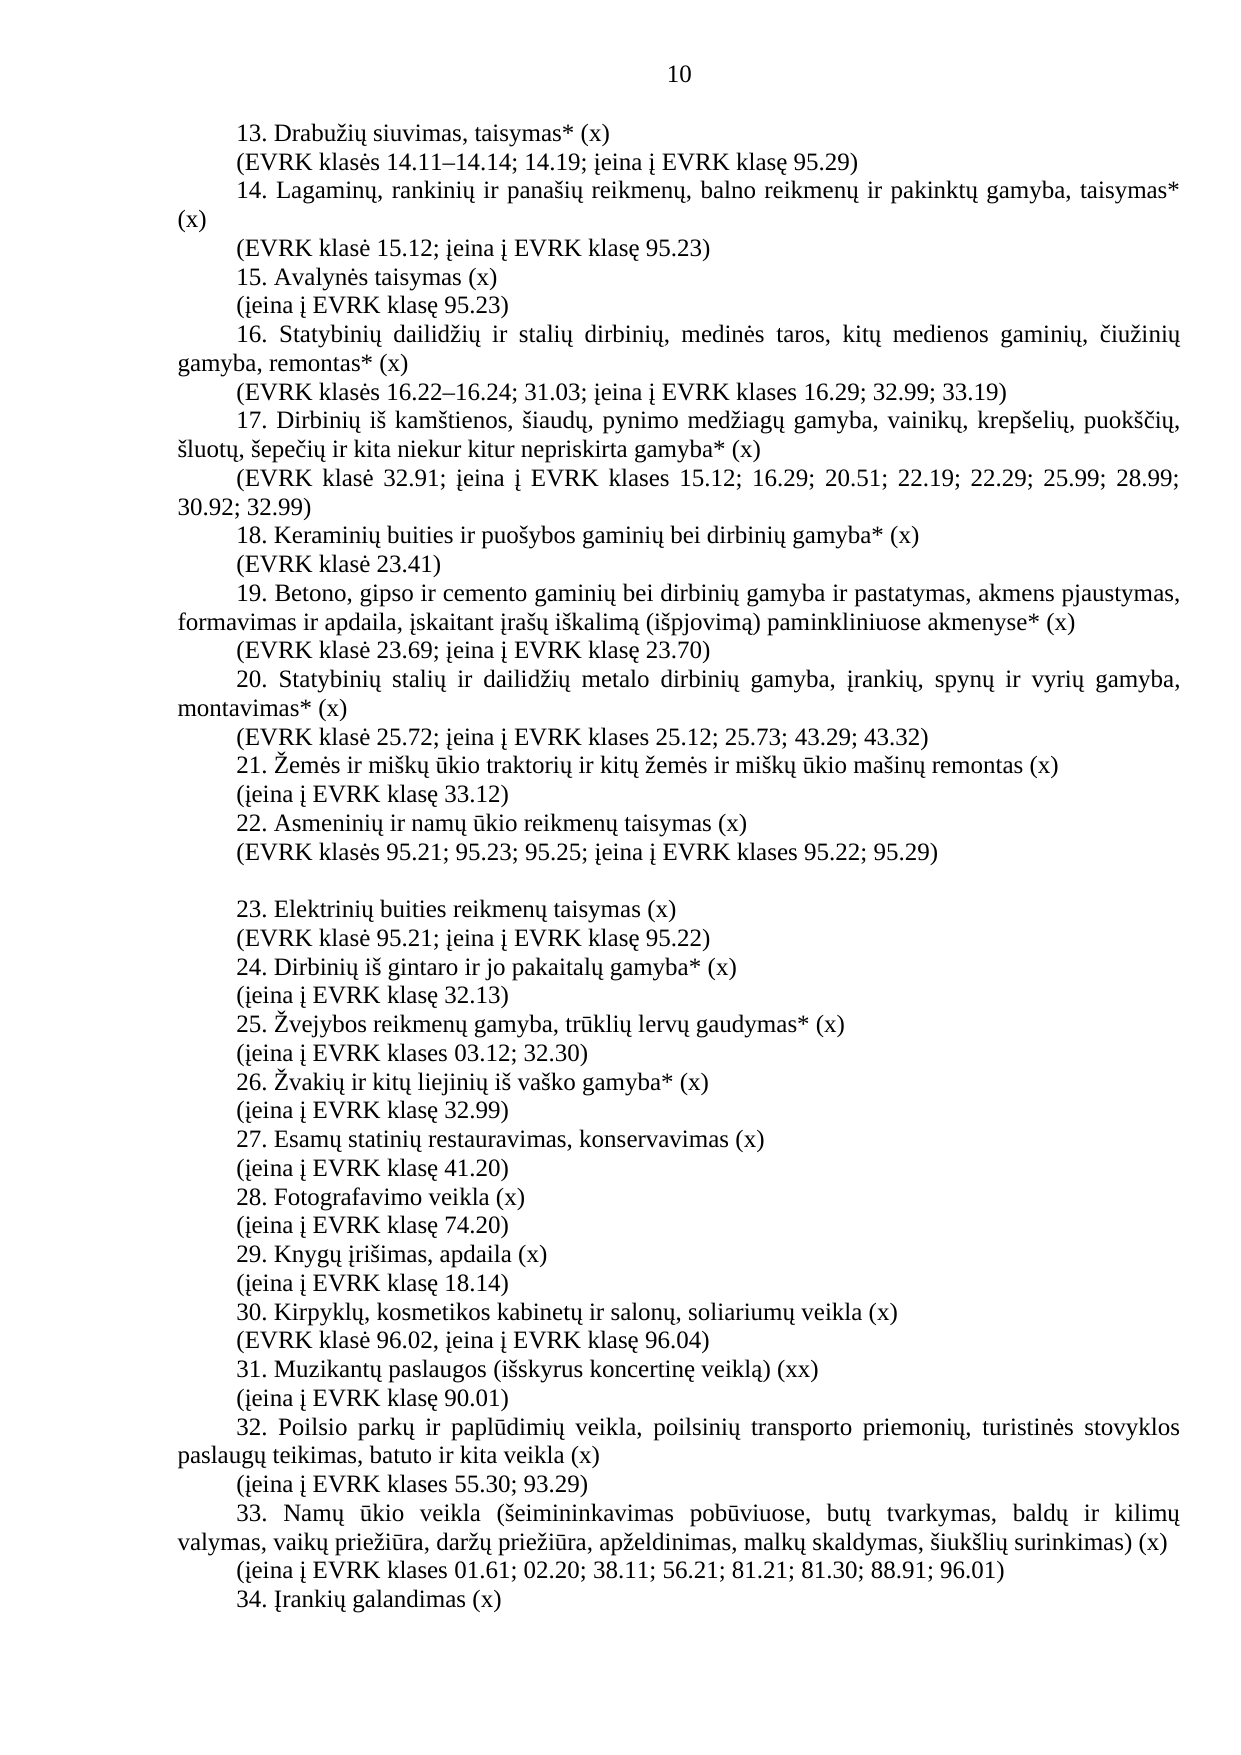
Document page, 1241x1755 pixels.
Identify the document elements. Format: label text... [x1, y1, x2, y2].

text (įeina į EVRK klasę 32.13) [177, 981, 1181, 1009]
text (EVRK klasė 25.72; įeina į EVRK klases 25.12; 25.73; 43.29; 43.32) [177, 722, 1181, 751]
text 26. Žvakių ir kitų liejinių iš vaško gamyba* (x) [177, 1067, 1181, 1096]
text 34. Įrankių galandimas (x) [177, 1584, 1181, 1613]
text 32. Poilsio parkų ir paplūdimių veikla, poilsinių transporto priemonių, turistinės stovyklos paslaugų teikimas, batuto ir kita veikla (x) [177, 1412, 1181, 1469]
text (įeina į EVRK klasę 74.20) [177, 1211, 1181, 1239]
text (įeina į EVRK klasę 95.23) [177, 291, 1181, 319]
text (EVRK klasės 95.21; 95.23; 95.25; įeina į EVRK klases 95.22; 95.29) [177, 837, 1181, 866]
text (EVRK klasė 23.41) [177, 549, 1181, 578]
text (EVRK klasės 16.22–16.24; 31.03; įeina į EVRK klases 16.29; 32.99; 33.19) [177, 377, 1181, 406]
text 20. Statybinių stalių ir dailidžių metalo dirbinių gamyba, įrankių, spynų ir vyrių gamyba, montavimas* (x) [177, 664, 1181, 722]
text (įeina į EVRK klasę 33.12) [177, 779, 1181, 808]
text (įeina į EVRK klasę 90.01) [177, 1383, 1181, 1412]
text 21. Žemės ir miškų ūkio traktorių ir kitų žemės ir miškų ūkio mašinų remontas (x) [177, 751, 1181, 779]
text (įeina į EVRK klasę 41.20) [177, 1153, 1181, 1182]
text (įeina į EVRK klases 01.61; 02.20; 38.11; 56.21; 81.21; 81.30; 88.91; 96.01) [177, 1556, 1181, 1584]
text 16. Statybinių dailidžių ir stalių dirbinių, medinės taros, kitų medienos gaminių, čiužinių gamyba, remontas* (x) [177, 319, 1181, 377]
text 14. Lagaminų, rankinių ir panašių reikmenų, balno reikmenų ir pakinktų gamyba, taisymas* (x) [177, 176, 1181, 233]
text (įeina į EVRK klasę 18.14) [177, 1268, 1181, 1297]
text (EVRK klasė 32.91; įeina į EVRK klases 15.12; 16.29; 20.51; 22.19; 22.29; 25.99; 28.99; 30.92; 32.99) [177, 463, 1181, 521]
text 17. Dirbinių iš kamštienos, šiaudų, pynimo medžiagų gamyba, vainikų, krepšelių, puokščių, šluotų, šepečių ir kita niekur kitur nepriskirta gamyba* (x) [177, 406, 1181, 463]
text (įeina į EVRK klases 55.30; 93.29) [177, 1469, 1181, 1498]
text (EVRK klasės 14.11–14.14; 14.19; įeina į EVRK klasę 95.29) [177, 147, 1181, 176]
text 25. Žvejybos reikmenų gamyba, trūklių lervų gaudymas* (x) [177, 1009, 1181, 1038]
text 24. Dirbinių iš gintaro ir jo pakaitalų gamyba* (x) [177, 952, 1181, 981]
text (EVRK klasė 15.12; įeina į EVRK klasę 95.23) [177, 233, 1181, 262]
text 30. Kirpyklų, kosmetikos kabinetų ir salonų, soliariumų veikla (x) [177, 1297, 1181, 1326]
text 31. Muzikantų paslaugos (išskyrus koncertinę veiklą) (xx) [177, 1354, 1181, 1383]
text (EVRK klasė 23.69; įeina į EVRK klasę 23.70) [177, 636, 1181, 664]
text 33. Namų ūkio veikla (šeimininkavimas pobūviuose, butų tvarkymas, baldų ir kilimų valymas, vaikų priežiūra, daržų priežiūra, apželdinimas, malkų skaldymas, šiukšlių surinkimas) (x) [177, 1498, 1181, 1556]
text 22. Asmeninių ir namų ūkio reikmenų taisymas (x) [177, 808, 1181, 837]
text 23. Elektrinių buities reikmenų taisymas (x) [177, 894, 1181, 923]
text 19. Betono, gipso ir cemento gaminių bei dirbinių gamyba ir pastatymas, akmens pjaustymas, formavimas ir apdaila, įskaitant įrašų iškalimą (išpjovimą) paminkliniuose akmenyse* (x) [177, 578, 1181, 636]
text (įeina į EVRK klasę 32.99) [177, 1096, 1181, 1124]
text 15. Avalynės taisymas (x) [177, 262, 1181, 291]
text (EVRK klasė 96.02, įeina į EVRK klasę 96.04) [177, 1326, 1181, 1354]
text (EVRK klasė 95.21; įeina į EVRK klasę 95.22) [177, 923, 1181, 952]
text (įeina į EVRK klases 03.12; 32.30) [177, 1038, 1181, 1067]
text 18. Keraminių buities ir puošybos gaminių bei dirbinių gamyba* (x) [177, 521, 1181, 549]
text 28. Fotografavimo veikla (x) [177, 1182, 1181, 1211]
text 13. Drabužių siuvimas, taisymas* (x) [177, 118, 1181, 147]
text 27. Esamų statinių restauravimas, konservavimas (x) [177, 1124, 1181, 1153]
text 29. Knygų įrišimas, apdaila (x) [177, 1239, 1181, 1268]
